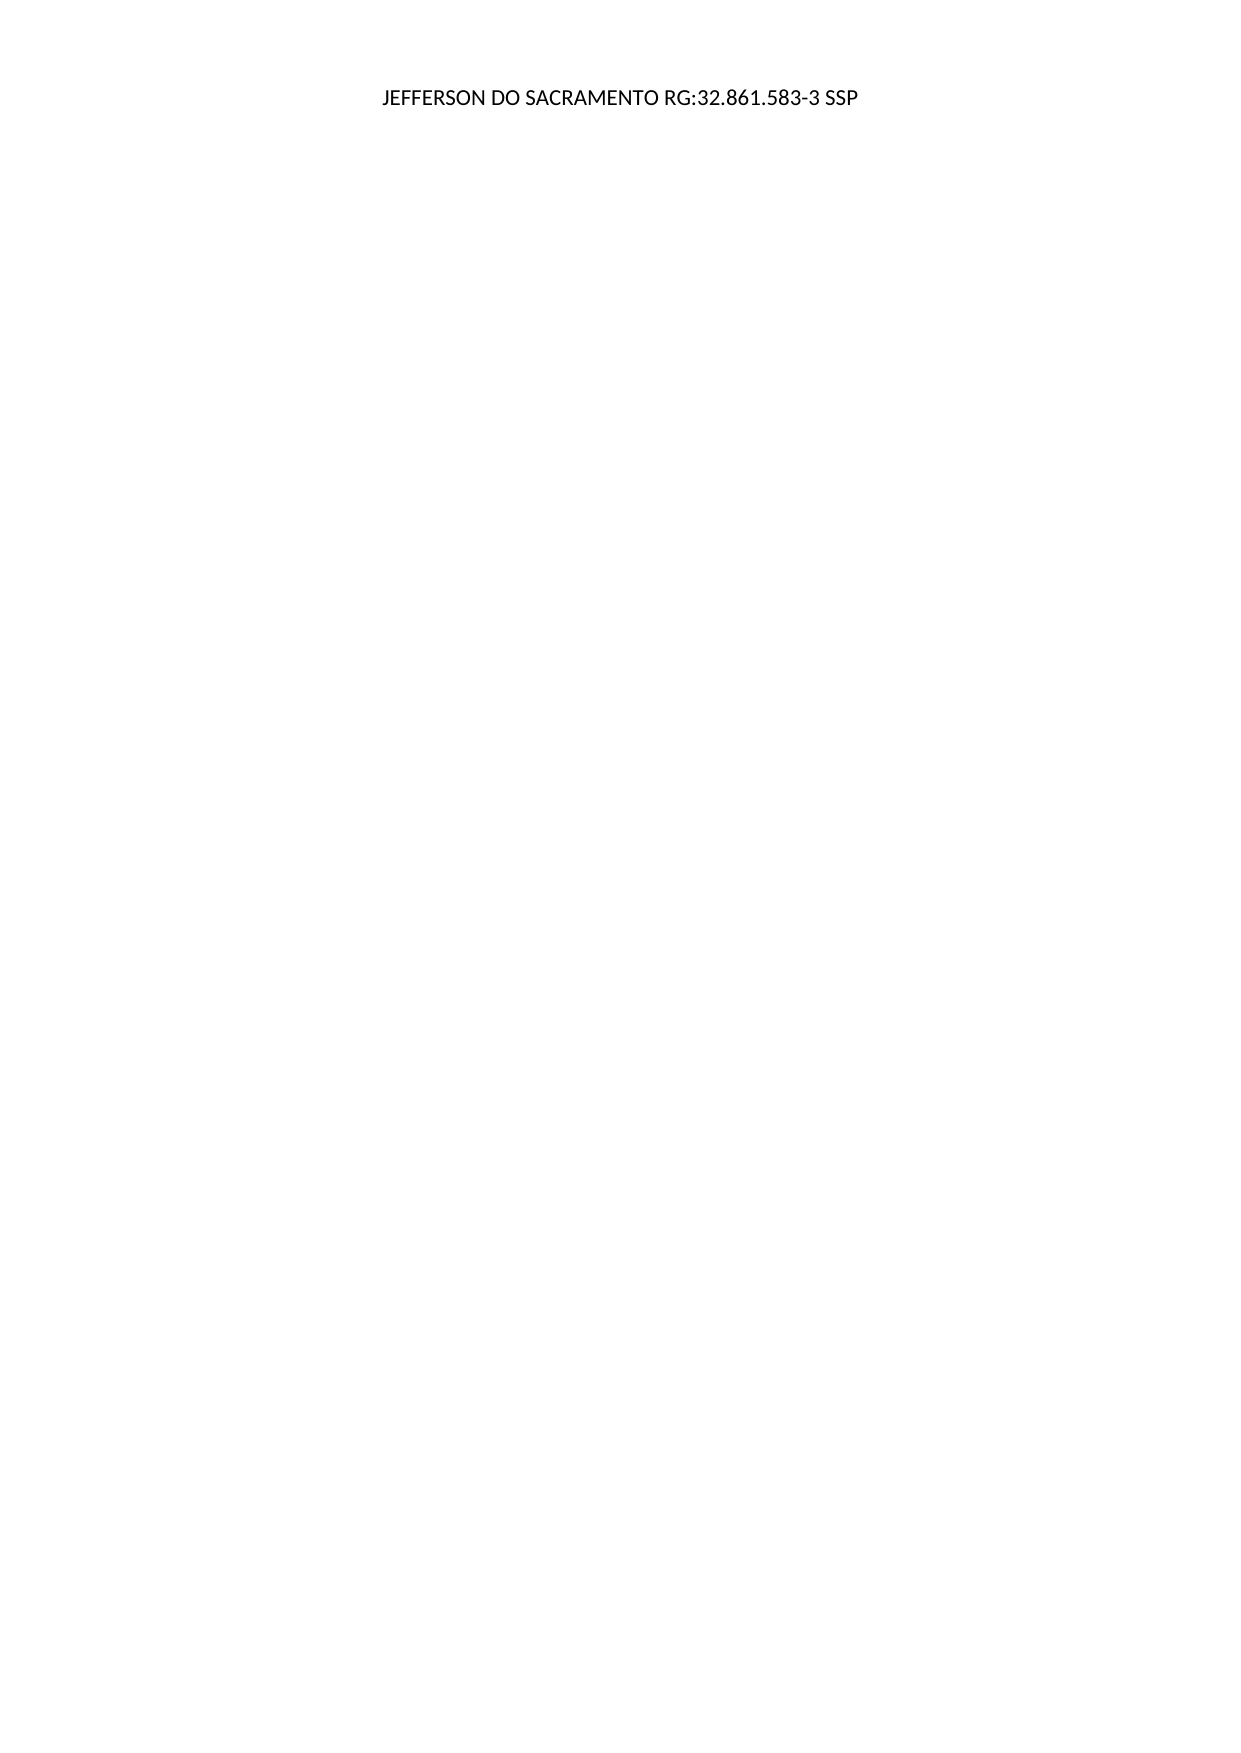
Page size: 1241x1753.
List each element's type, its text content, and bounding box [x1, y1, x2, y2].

text JEFFERSON DO SACRAMENTO RG:32.861.583-3 SSP [91, 83, 858, 111]
